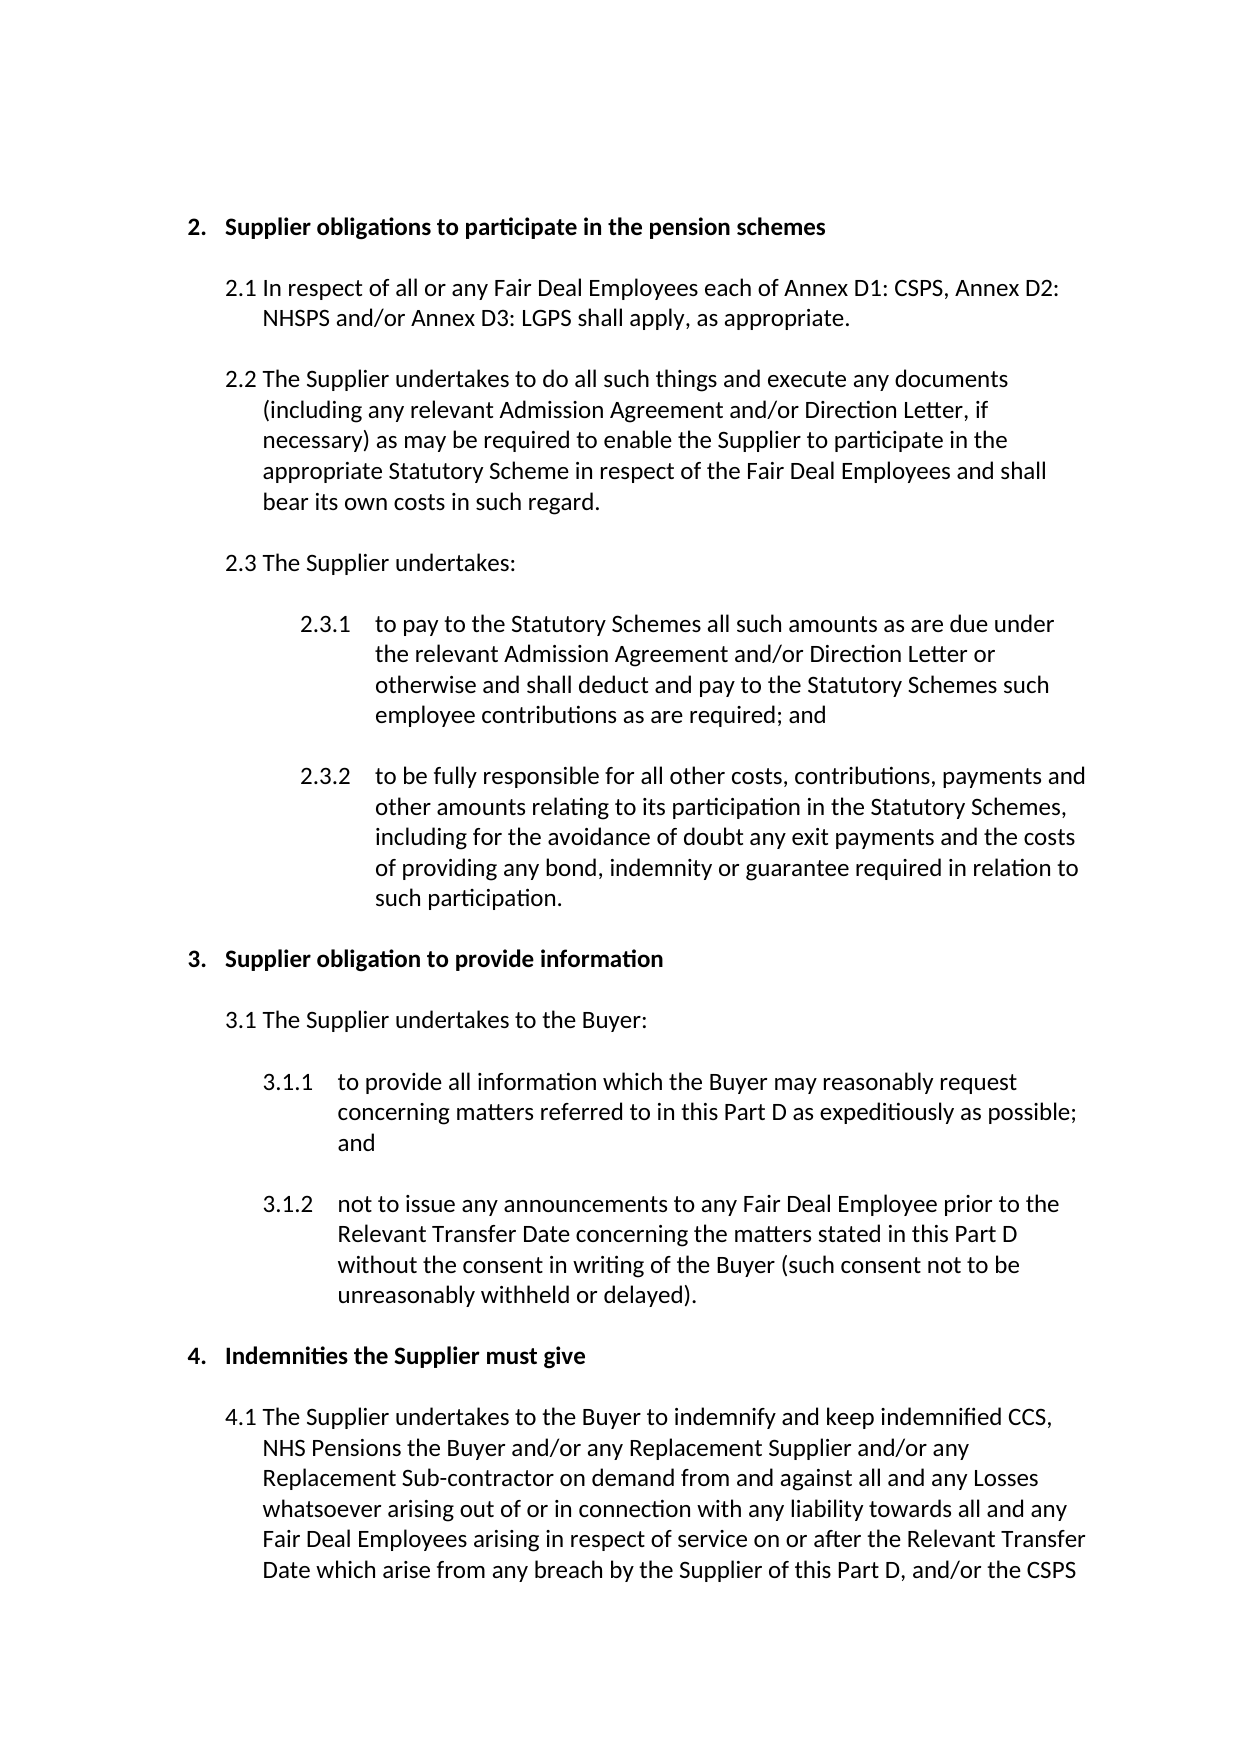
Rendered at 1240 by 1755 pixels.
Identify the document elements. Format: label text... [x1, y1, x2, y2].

list Indemnities the Supplier must give [187, 1340, 1089, 1401]
list The Supplier undertakes: [225, 547, 1089, 577]
list to be fully responsible for all other costs, contributions, payments and other amounts relating to its participation in the Statutory Schemes, including for the avoidance of doubt any exit payments and the costs of providing any bond, indemnity or guarantee required in relation to such participation. [300, 760, 1089, 913]
list to pay to the Statutory Schemes all such amounts as are due under the relevant Admission Agreement and/or Direction Letter or otherwise and shall deduct and pay to the Statutory Schemes such employee contributions as are required; and [300, 608, 1089, 760]
list not to issue any announcements to any Fair Deal Employee prior to the Relevant Transfer Date concerning the matters stated in this Part D without the consent in writing of the Buyer (such consent not to be unreasonably withheld or delayed). [262, 1188, 1089, 1310]
list The Supplier undertakes to the Buyer: [225, 1004, 1089, 1066]
list In respect of all or any Fair Deal Employees each of Annex D1: CSPS, Annex D2: NHSPS and/or Annex D3: LGPS shall apply, as appropriate. [225, 272, 1089, 333]
list to provide all information which the Buyer may reasonably request concerning matters referred to in this Part D as expeditiously as possible; and [262, 1066, 1089, 1188]
list Supplier obligation to provide information [187, 943, 1089, 1004]
list The Supplier undertakes to do all such things and execute any documents (including any relevant Admission Agreement and/or Direction Letter, if necessary) as may be required to enable the Supplier to participate in the appropriate Statutory Scheme in respect of the Fair Deal Employees and shall bear its own costs in such regard. [225, 364, 1089, 516]
list The Supplier undertakes to the Buyer to indemnify and keep indemnified CCS, NHS Pensions the Buyer and/or any Replacement Supplier and/or any Replacement Sub-contractor on demand from and against all and any Losses whatsoever arising out of or in connection with any liability towards all and any Fair Deal Employees arising in respect of service on or after the Relevant Transfer Date which arise from any breach by the Supplier of this Part D, and/or the CSPS [225, 1401, 1089, 1584]
table_cell [619, 150, 1088, 181]
table_cell [150, 150, 619, 181]
list Supplier obligations to participate in the pension schemes [187, 211, 1089, 242]
